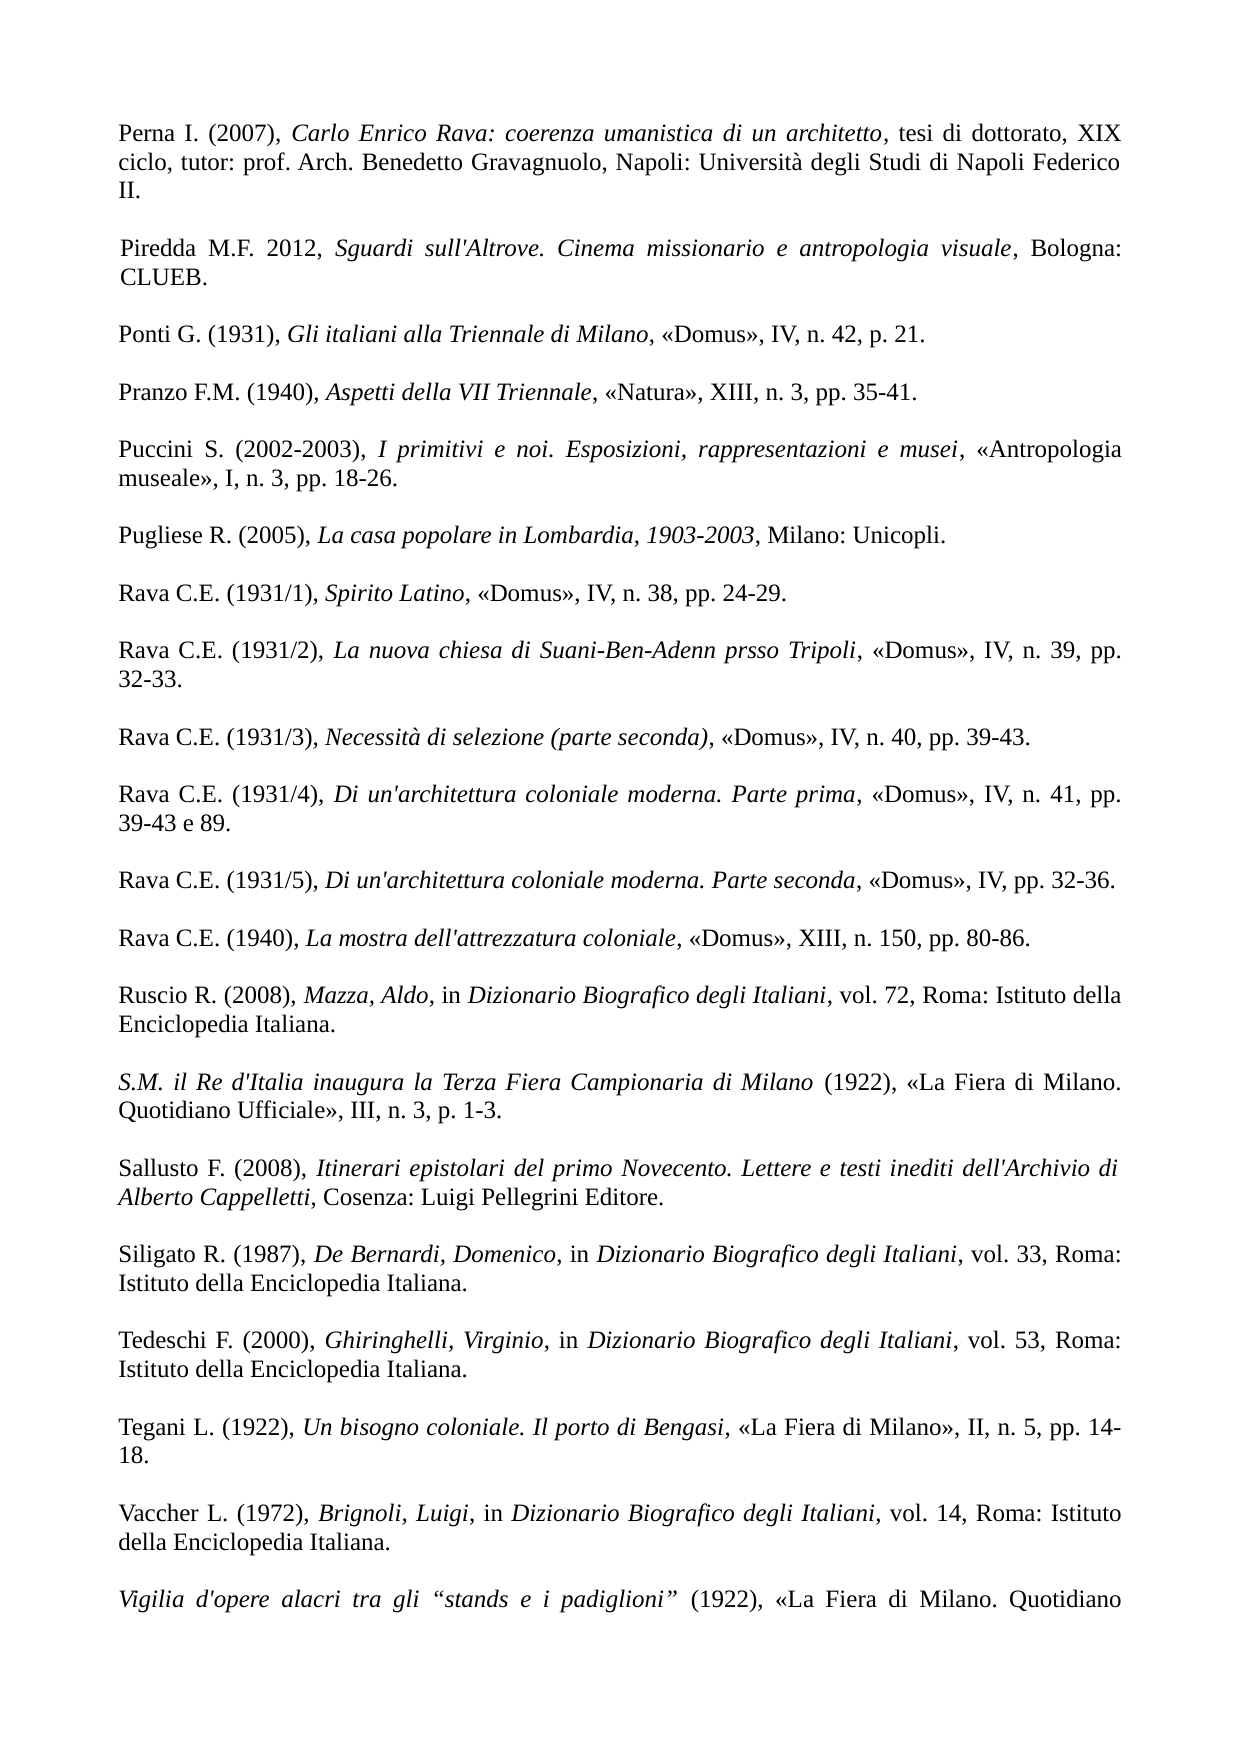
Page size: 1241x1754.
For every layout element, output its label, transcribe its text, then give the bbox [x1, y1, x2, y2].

text Perna I. (2007), Carlo Enrico Rava: coerenza umanistica di un architetto, tesi di dottorato, XIX ciclo, tutor: prof. Arch. Benedetto Gravagnuolo, Napoli: Università degli Studi di Napoli Federico II. [118, 118, 1122, 204]
text S.M. il Re d'Italia inaugura la Terza Fiera Campionaria di Milano (1922), «La Fiera di Milano. Quotidiano Ufficiale», III, n. 3, p. 1-3. [118, 1067, 1122, 1124]
text Vigilia d'opere alacri tra gli “stands e i padiglioni” (1922), «La Fiera di Milano. Quotidiano [118, 1584, 1122, 1613]
text Tegani L. (1922), Un bisogno coloniale. Il porto di Bengasi, «La Fiera di Milano», II, n. 5, pp. 14-18. [118, 1412, 1122, 1469]
text Tedeschi F. (2000), Ghiringhelli, Virginio, in Dizionario Biografico degli Italiani, vol. 53, Roma: Istituto della Enciclopedia Italiana. [118, 1326, 1122, 1383]
text Rava C.E. (1931/4), Di un'architettura coloniale moderna. Parte prima, «Domus», IV, n. 41, pp. 39-43 e 89. [118, 779, 1122, 837]
text Ponti G. (1931), Gli italiani alla Triennale di Milano, «Domus», IV, n. 42, p. 21. [118, 319, 1122, 348]
text Rava C.E. (1931/5), Di un'architettura coloniale moderna. Parte seconda, «Domus», IV, pp. 32-36. [118, 866, 1122, 894]
text Pugliese R. (2005), La casa popolare in Lombardia, 1903-2003, Milano: Unicopli. [118, 521, 1122, 549]
text Siligato R. (1987), De Bernardi, Domenico, in Dizionario Biografico degli Italiani, vol. 33, Roma: Istituto della Enciclopedia Italiana. [118, 1239, 1122, 1297]
text Rava C.E. (1940), La mostra dell'attrezzatura coloniale, «Domus», XIII, n. 150, pp. 80-86. [118, 923, 1122, 952]
text Pranzo F.M. (1940), Aspetti della VII Triennale, «Natura», XIII, n. 3, pp. 35-41. [118, 377, 1122, 406]
text Sallusto F. (2008), Itinerari epistolari del primo Novecento. Lettere e testi inediti dell'Archivio di Alberto Cappelletti, Cosenza: Luigi Pellegrini Editore. [118, 1153, 1122, 1211]
text Piredda M.F. 2012, Sguardi sull'Altrove. Cinema missionario e antropologia visuale, Bologna: CLUEB. [120, 233, 1122, 291]
text Vaccher L. (1972), Brignoli, Luigi, in Dizionario Biografico degli Italiani, vol. 14, Roma: Istituto della Enciclopedia Italiana. [118, 1498, 1122, 1556]
text Rava C.E. (1931/1), Spirito Latino, «Domus», IV, n. 38, pp. 24-29. [118, 578, 1122, 607]
text Rava C.E. (1931/3), Necessità di selezione (parte seconda), «Domus», IV, n. 40, pp. 39-43. [118, 722, 1122, 751]
text Rava C.E. (1931/2), La nuova chiesa di Suani-Ben-Adenn prsso Tripoli, «Domus», IV, n. 39, pp. 32-33. [118, 636, 1122, 693]
text Puccini S. (2002-2003), I primitivi e noi. Esposizioni, rappresentazioni e musei, «Antropologia museale», I, n. 3, pp. 18-26. [118, 434, 1122, 492]
text Ruscio R. (2008), Mazza, Aldo, in Dizionario Biografico degli Italiani, vol. 72, Roma: Istituto della Enciclopedia Italiana. [118, 981, 1122, 1038]
